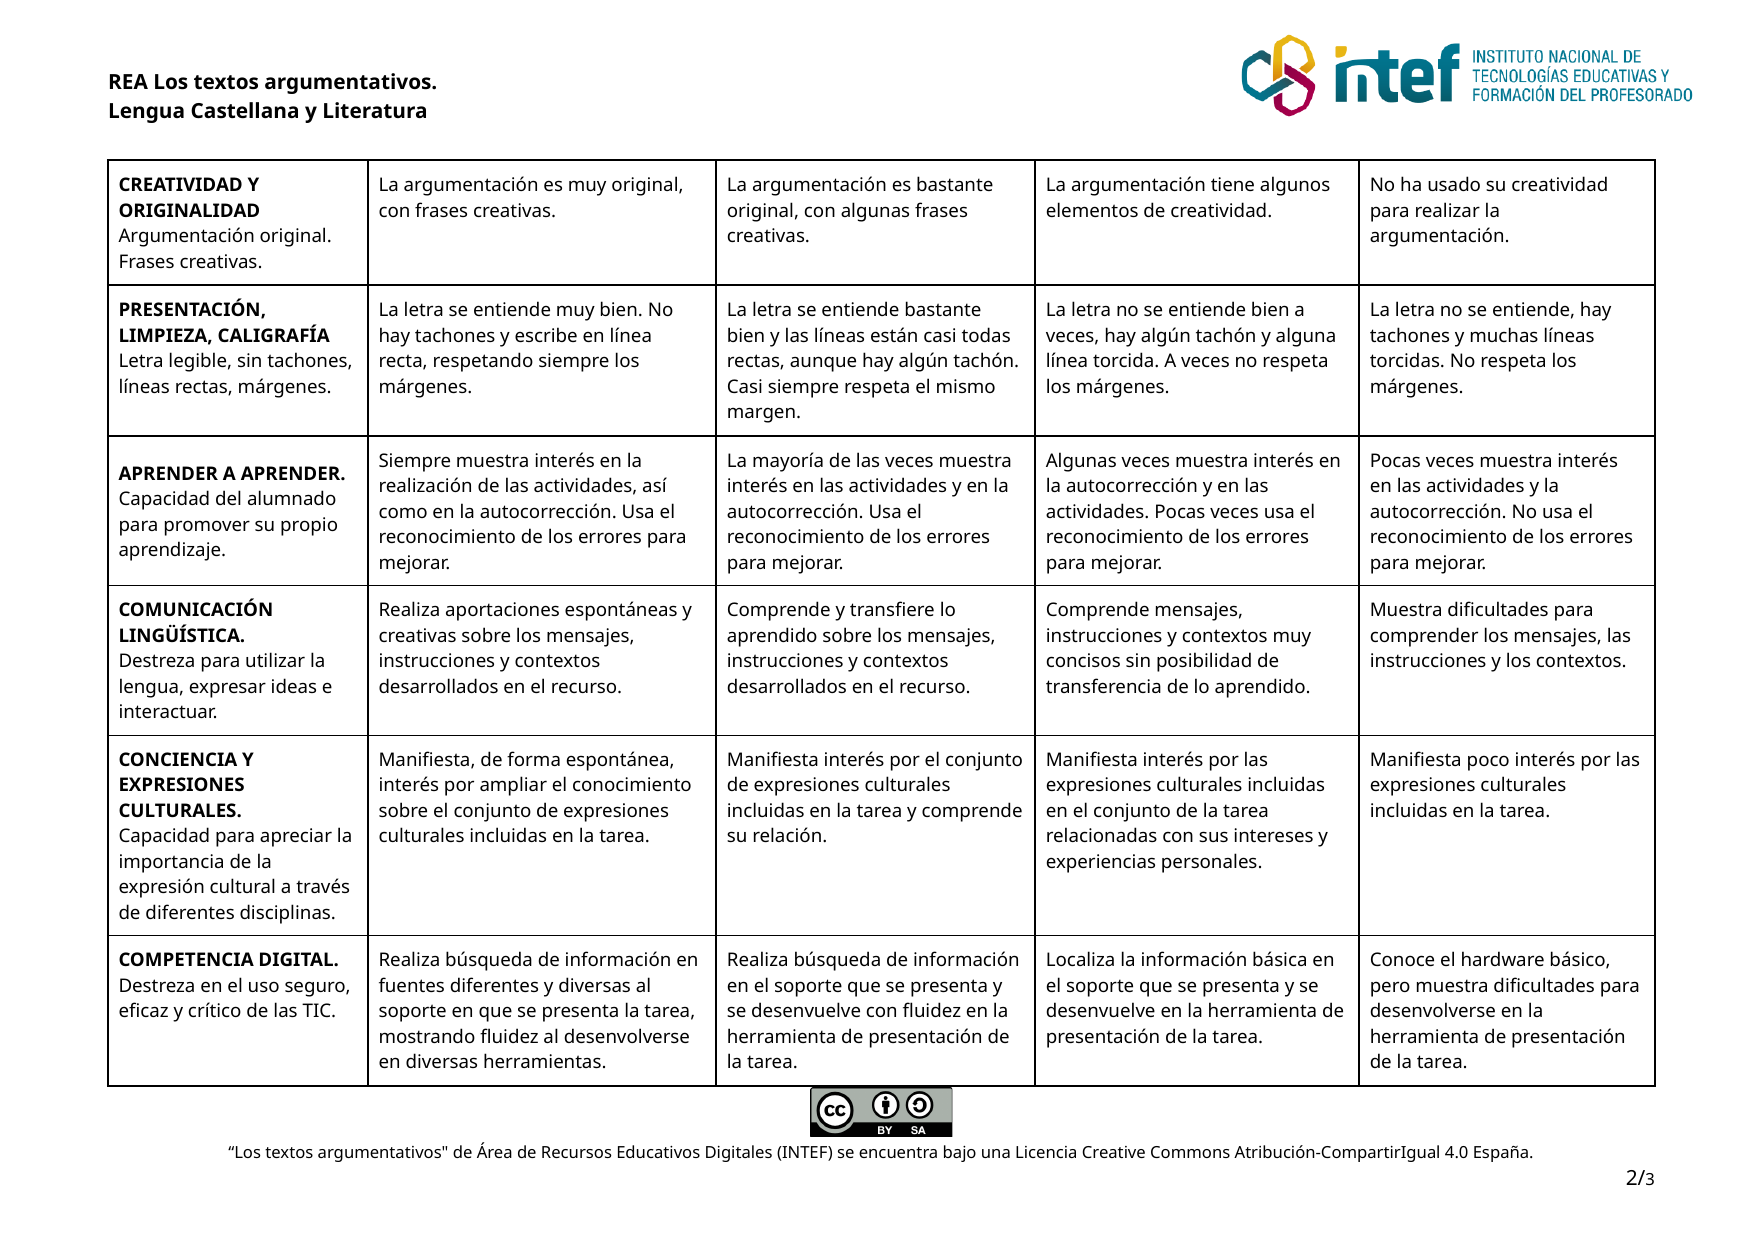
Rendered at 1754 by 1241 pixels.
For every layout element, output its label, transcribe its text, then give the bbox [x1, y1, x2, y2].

table_cell Manifiesta, de forma espontánea, interés por ampliar el conocimiento sobre el conjunto de expresiones culturales incluidas en la tarea. [369, 736, 715, 935]
table_cell Comprende y transfiere lo aprendido sobre los mensajes, instrucciones y contextos desarrollados en el recurso. [717, 586, 1034, 734]
table_cell PRESENTACIÓN, LIMPIEZA, CALIGRAFÍA Letra legible, sin tachones, líneas rectas, márgenes. [109, 286, 367, 434]
table_cell La letra no se entiende bien a veces, hay algún tachón y alguna línea torcida. A veces no respeta los márgenes. [1036, 286, 1358, 434]
table_cell La mayoría de las veces muestra interés en las actividades y en la autocorrección. Usa el reconocimiento de los errores para mejorar. [717, 437, 1034, 585]
table_cell Manifiesta poco interés por las expresiones culturales incluidas en la tarea. [1360, 736, 1654, 935]
table_cell La letra se entiende bastante bien y las líneas están casi todas rectas, aunque hay algún tachón. Casi siempre respeta el mismo margen. [717, 286, 1034, 434]
table_cell Conoce el hardware básico, pero muestra dificultades para desenvolverse en la herramienta de presentación de la tarea. [1360, 936, 1654, 1084]
table_cell Manifiesta interés por el conjunto de expresiones culturales incluidas en la tarea y comprende su relación. [717, 736, 1034, 935]
table_cell La argumentación es bastante original, con algunas frases creativas. [717, 161, 1034, 284]
table_cell Algunas veces muestra interés en la autocorrección y en las actividades. Pocas veces usa el reconocimiento de los errores para mejorar. [1036, 437, 1358, 585]
table_cell No ha usado su creatividad para realizar la argumentación. [1360, 161, 1654, 284]
table_cell La argumentación es muy original, con frases creativas. [369, 161, 715, 284]
table_cell COMUNICACIÓN LINGÜÍSTICA. Destreza para utilizar la lengua, expresar ideas e interactuar. [109, 586, 367, 734]
table_cell CREATIVIDAD Y ORIGINALIDAD Argumentación original. Frases creativas. [109, 161, 367, 284]
table_cell Localiza la información básica en el soporte que se presenta y se desenvuelve en la herramienta de presentación de la tarea. [1036, 936, 1358, 1084]
table_cell APRENDER A APRENDER. Capacidad del alumnado para promover su propio aprendizaje. [109, 437, 367, 585]
table_cell Realiza aportaciones espontáneas y creativas sobre los mensajes, instrucciones y contextos desarrollados en el recurso. [369, 586, 715, 734]
table_cell Muestra dificultades para comprender los mensajes, las instrucciones y los contextos. [1360, 586, 1654, 734]
table_cell Realiza búsqueda de información en el soporte que se presenta y se desenvuelve con fluidez en la herramienta de presentación de la tarea. [717, 936, 1034, 1084]
table_cell Siempre muestra interés en la realización de las actividades, así como en la autocorrección. Usa el reconocimiento de los errores para mejorar. [369, 437, 715, 585]
table_cell Realiza búsqueda de información en fuentes diferentes y diversas al soporte en que se presenta la tarea, mostrando fluidez al desenvolverse en diversas herramientas. [369, 936, 715, 1084]
table_cell Pocas veces muestra interés en las actividades y la autocorrección. No usa el reconocimiento de los errores para mejorar. [1360, 437, 1654, 585]
table_cell Manifiesta interés por las expresiones culturales incluidas en el conjunto de la tarea relacionadas con sus intereses y experiencias personales. [1036, 736, 1358, 935]
table_cell La letra no se entiende, hay tachones y muchas líneas torcidas. No respeta los márgenes. [1360, 286, 1654, 434]
table_cell La letra se entiende muy bien. No hay tachones y escribe en línea recta, respetando siempre los márgenes. [369, 286, 715, 434]
table_cell COMPETENCIA DIGITAL. Destreza en el uso seguro, eficaz y crítico de las TIC. [109, 936, 367, 1084]
table_cell Comprende mensajes, instrucciones y contextos muy concisos sin posibilidad de transferencia de lo aprendido. [1036, 586, 1358, 734]
table_cell CONCIENCIA Y EXPRESIONES CULTURALES. Capacidad para apreciar la importancia de la expresión cultural a través de diferentes disciplinas. [109, 736, 367, 935]
table_cell La argumentación tiene algunos elementos de creatividad. [1036, 161, 1358, 284]
